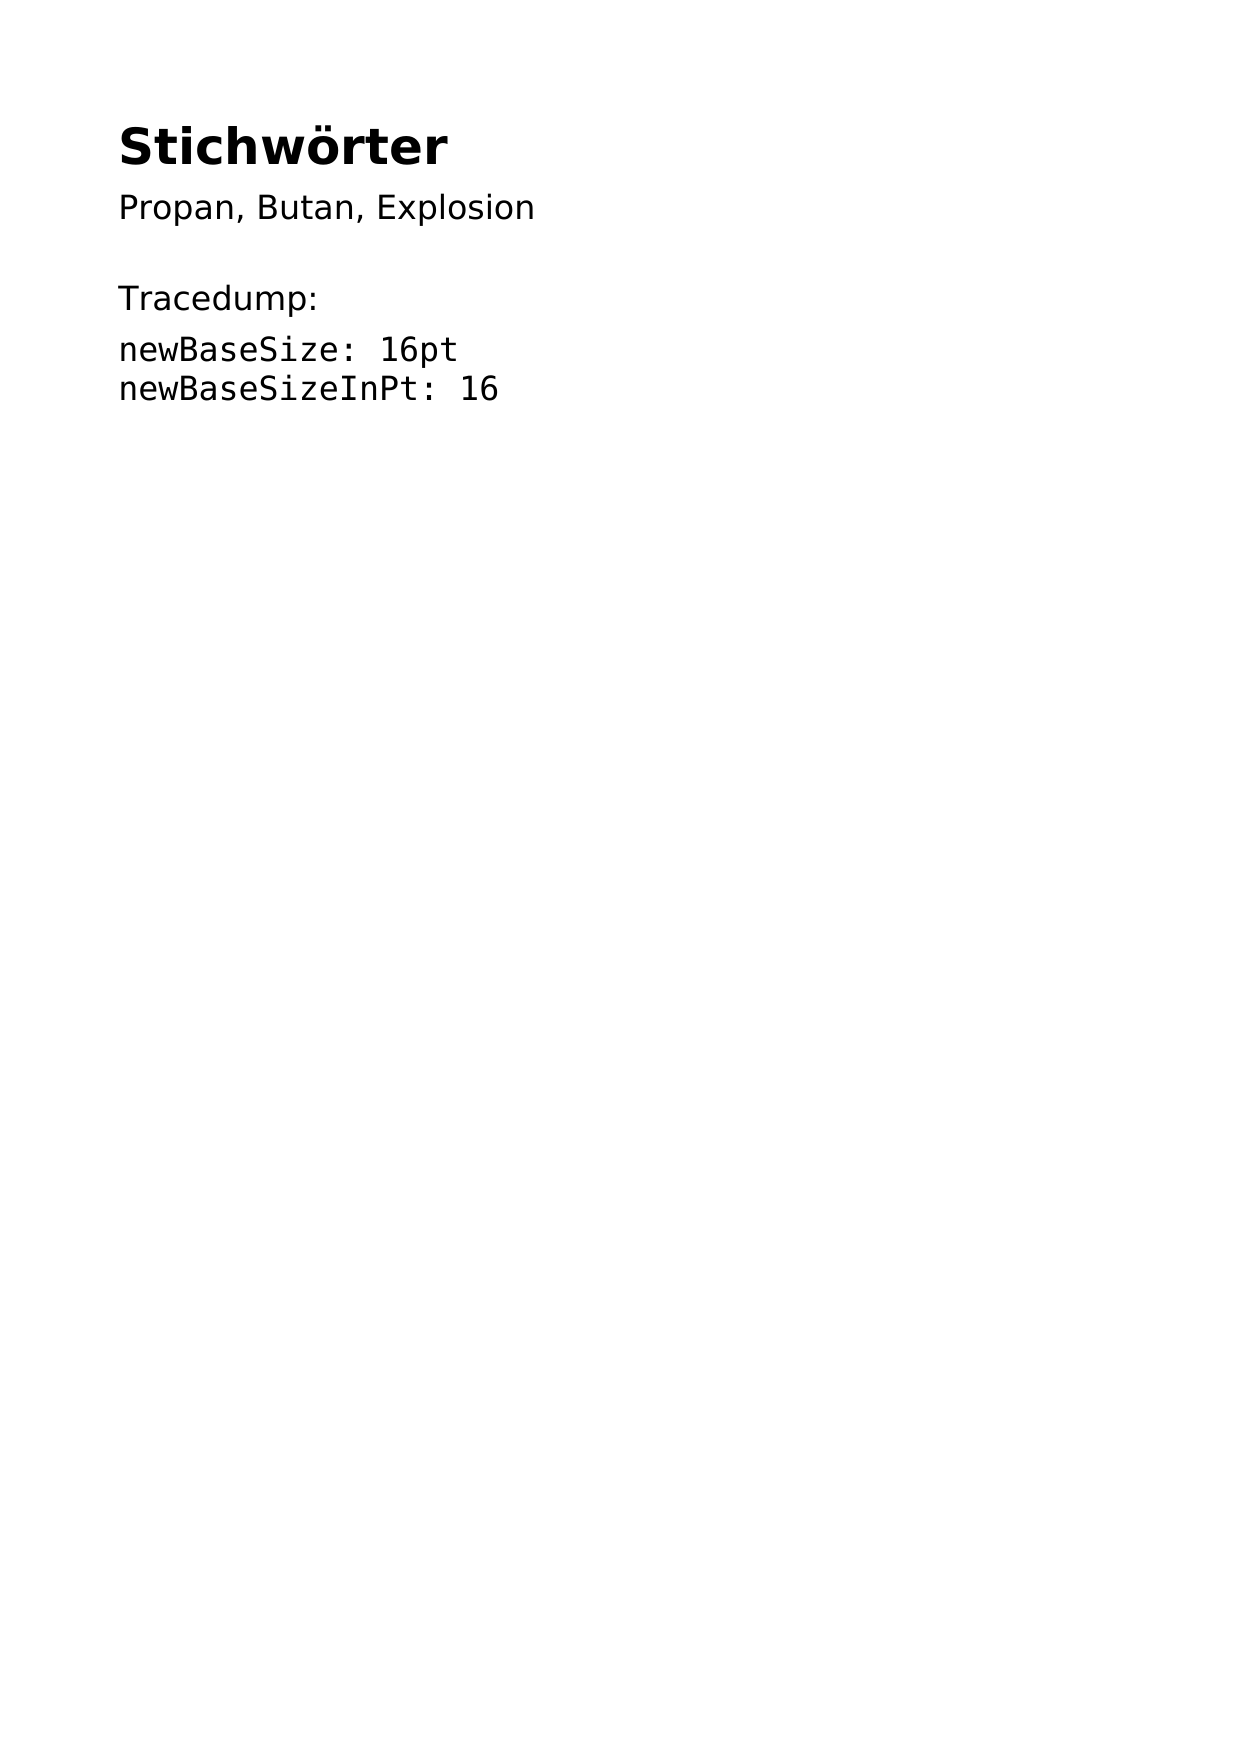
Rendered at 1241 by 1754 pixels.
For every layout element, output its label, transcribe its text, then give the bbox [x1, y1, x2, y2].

text Propan, Butan, Explosion [118, 189, 1122, 228]
subtitle Stichwörter [118, 118, 1122, 176]
text newBaseSize: 16pt newBaseSizeInPt: 16 [118, 330, 1122, 408]
text Tracedump: [118, 240, 1122, 318]
